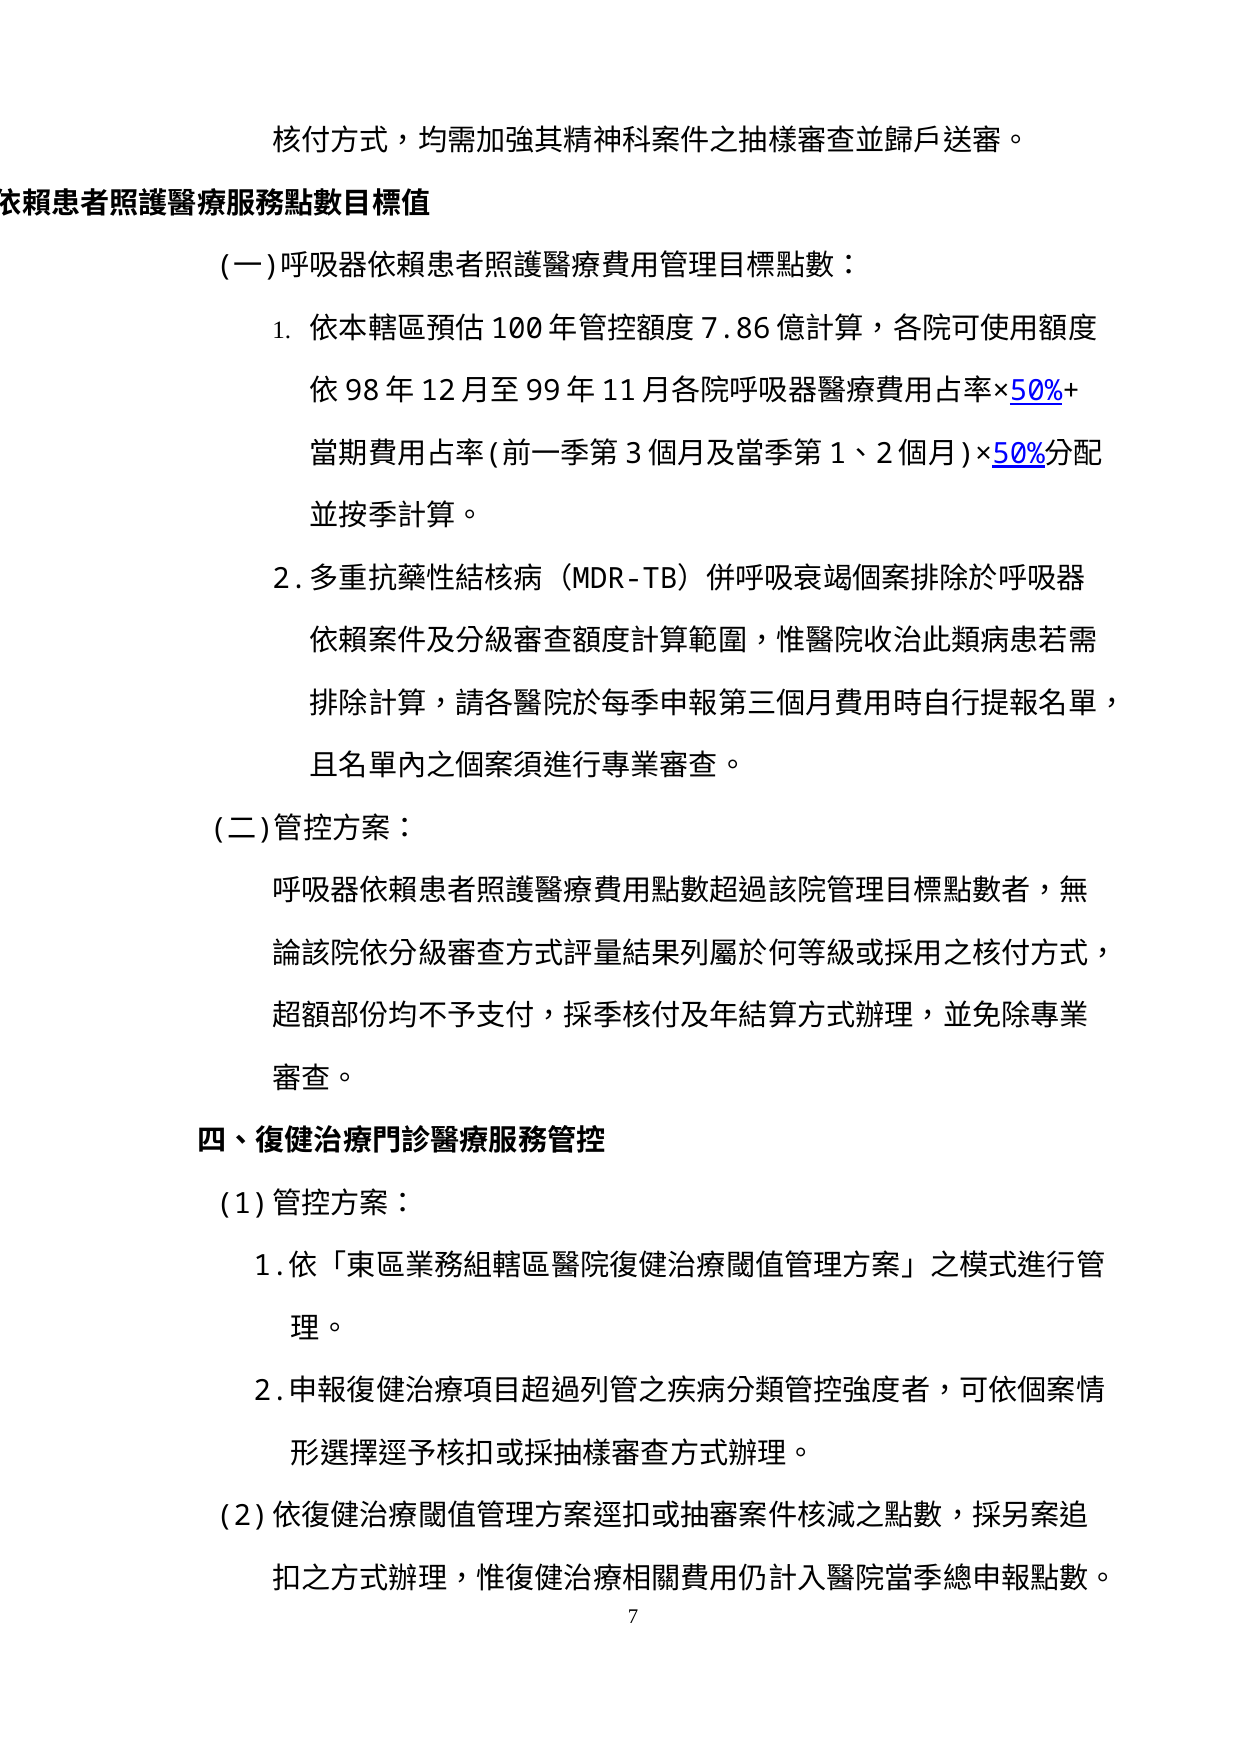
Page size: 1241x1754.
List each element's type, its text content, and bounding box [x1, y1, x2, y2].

text 2.申報復健治療項目超過列管之疾病分類管控強度者，可依個案情形選擇逕予核扣或採抽樣審查方式辦理。 [253, 1346, 1106, 1471]
text 1.依「東區業務組轄區醫院復健治療閾值管理方案」之模式進行管理。 [253, 1221, 1106, 1346]
text 四、復健治療門診醫療服務管控 [197, 1096, 1106, 1159]
list 依復健治療閾值管理方案逕扣或抽審案件核減之點數，採另案追扣之方式辦理，惟復健治療相關費用仍計入醫院當季總申報點數。 [216, 1471, 1106, 1596]
text 呼吸器依賴患者照護醫療費用點數超過該院管理目標點數者，無論該院依分級審查方式評量結果列屬於何等級或採用之核付方式，超額部份均不予支付，採季核付及年結算方式辦理，並免除專業審查。 [272, 846, 1106, 1096]
list 吸器依賴患者照護醫療服務點數目標值 [0, 159, 1106, 221]
list 管控方案： [216, 1159, 1106, 1221]
text (一)呼吸器依賴患者照護醫療費用管理目標點數： [216, 221, 1106, 284]
list 多重抗藥性結核病（MDR-TB）併呼吸衰竭個案排除於呼吸器依賴案件及分級審查額度計算範圍，惟醫院收治此類病患若需排除計算，請各醫院於每季申報第三個月費用時自行提報名單，且名單內之個案須進行專業審查。 [272, 534, 1106, 784]
list 依本轄區預估100年管控額度7.86億計算，各院可使用額度依98年12月至99年11月各院呼吸器醫療費用占率×50%+當期費用占率(前一季第3個月及當季第1、2個月)×50%分配並按季計算。 [272, 284, 1106, 534]
text (二)管控方案： [209, 784, 1106, 846]
text 核付方式，均需加強其精神科案件之抽樣審查並歸戶送審。 [272, 96, 1106, 159]
